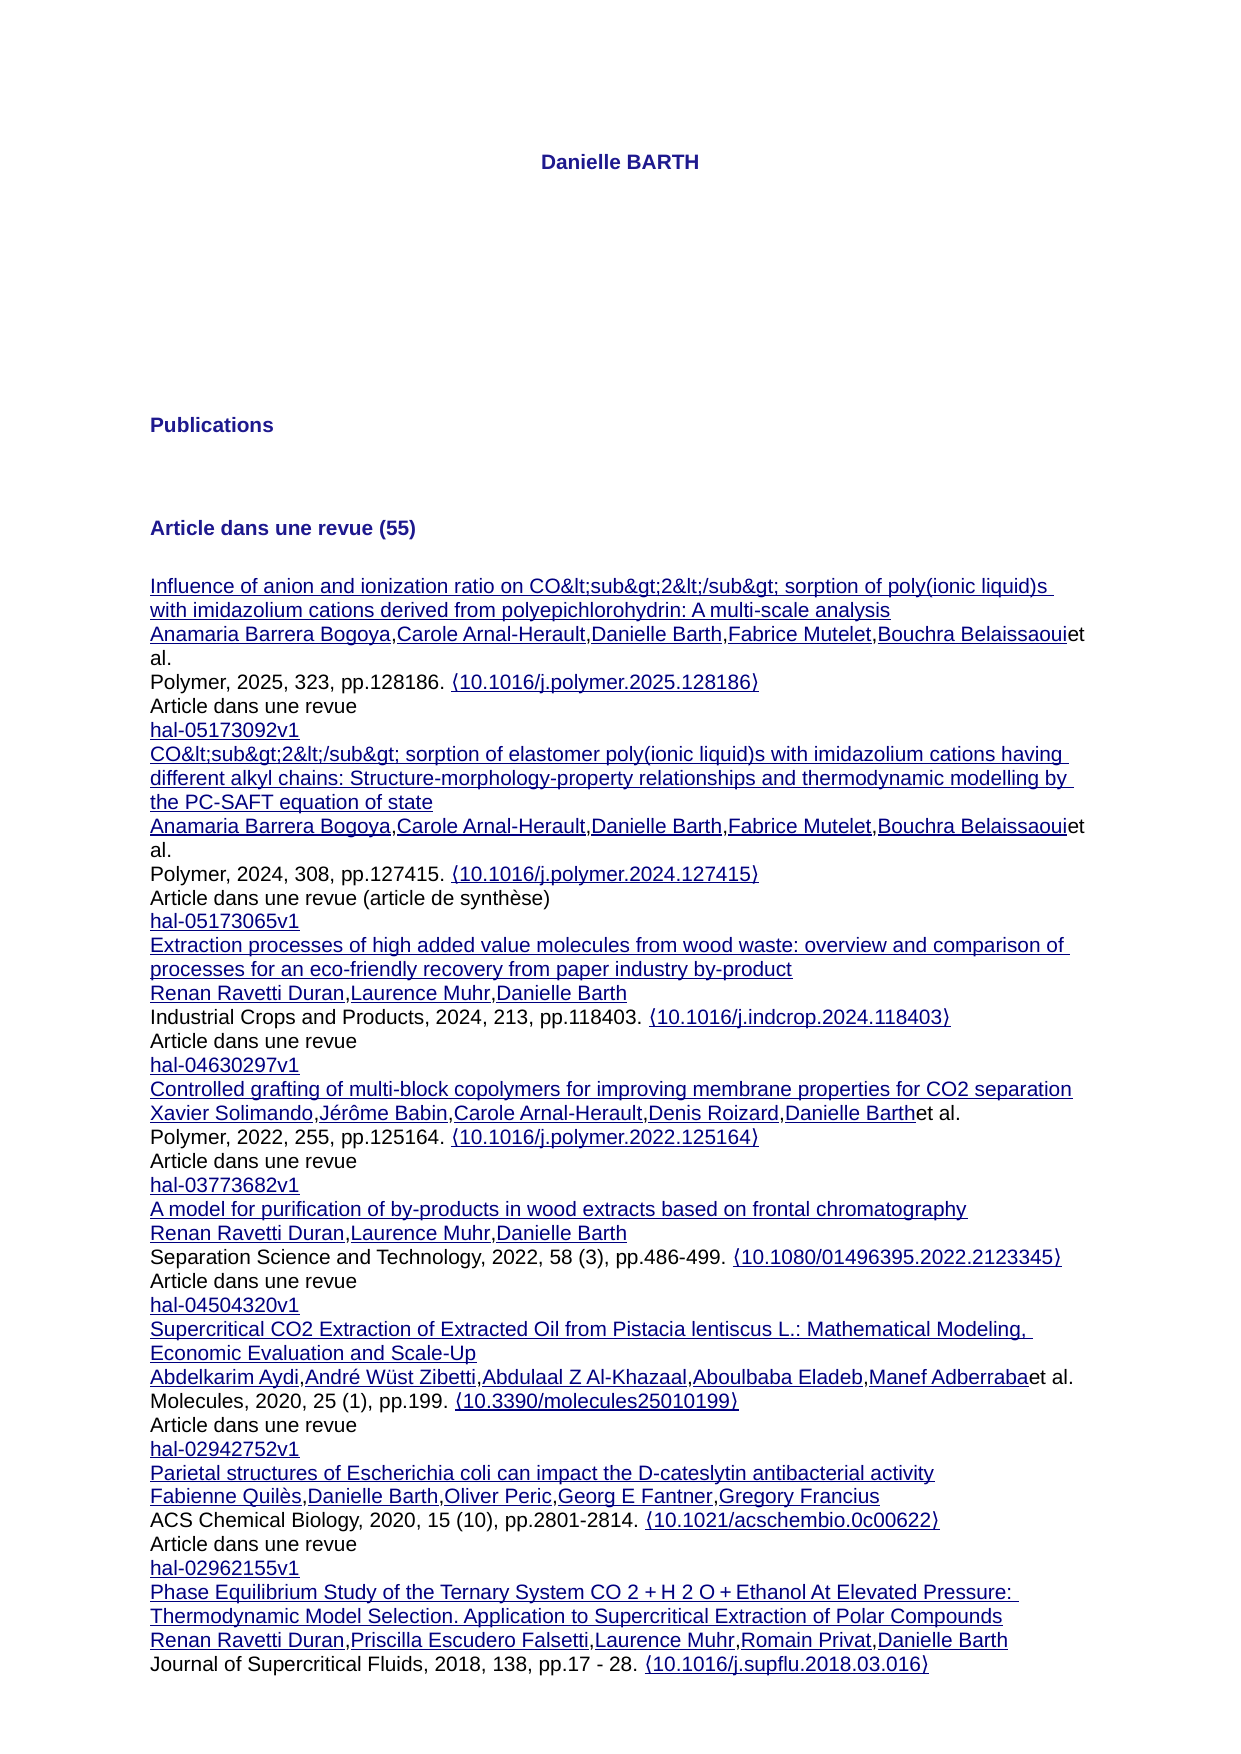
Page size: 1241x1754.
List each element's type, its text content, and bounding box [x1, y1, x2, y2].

table_header Influence of anion and ionization ratio on CO&lt;sub&gt;2&lt;/sub&gt; sorption of poly(ionic liquid)s with imidazolium cations derived from polyepichlorohydrin: A multi-scale analysis Anamaria Barrera Bogoya,Carole Arnal-Herault,Danielle Barth,Fabrice Mutelet,Bouchra Belaissaouiet al. Polymer, 2025, 323, pp.128186. ⟨10.1016/j.polymer.2025.128186⟩ Article dans une revue hal-05173092v1 [150, 574, 1090, 742]
subtitle Publications [150, 412, 1090, 436]
table_cell A model for purification of by-products in wood extracts based on frontal chromatography Renan Ravetti Duran,Laurence Muhr,Danielle Barth Separation Science and Technology, 2022, 58 (3), pp.486-499. ⟨10.1080/01496395.2022.2123345⟩ Article dans une revue hal-04504320v1 [150, 1197, 1090, 1317]
table_cell Phase Equilibrium Study of the Ternary System CO 2 + H 2 O + Ethanol At Elevated Pressure: Thermodynamic Model Selection. Application to Supercritical Extraction of Polar Compounds Renan Ravetti Duran,Priscilla Escudero Falsetti,Laurence Muhr,Romain Privat,Danielle Barth Journal of Supercritical Fluids, 2018, 138, pp.17 - 28. ⟨10.1016/j.supflu.2018.03.016⟩ [150, 1580, 1090, 1676]
table_cell Controlled grafting of multi-block copolymers for improving membrane properties for CO2 separation Xavier Solimando,Jérôme Babin,Carole Arnal-Herault,Denis Roizard,Danielle Barthet al. Polymer, 2022, 255, pp.125164. ⟨10.1016/j.polymer.2022.125164⟩ Article dans une revue hal-03773682v1 [150, 1077, 1090, 1197]
subtitle Danielle BARTH [150, 150, 1090, 174]
table_cell Extraction processes of high added value molecules from wood waste: overview and comparison of processes for an eco-friendly recovery from paper industry by-product Renan Ravetti Duran,Laurence Muhr,Danielle Barth Industrial Crops and Products, 2024, 213, pp.118403. ⟨10.1016/j.indcrop.2024.118403⟩ Article dans une revue hal-04630297v1 [150, 933, 1090, 1077]
table_cell Supercritical CO2 Extraction of Extracted Oil from Pistacia lentiscus L.: Mathematical Modeling, Economic Evaluation and Scale-Up Abdelkarim Aydi,André Wüst Zibetti,Abdulaal Z Al-Khazaal,Aboulbaba Eladeb,Manef Adberrabaet al. Molecules, 2020, 25 (1), pp.199. ⟨10.3390/molecules25010199⟩ Article dans une revue hal-02942752v1 [150, 1317, 1090, 1460]
subtitle Article dans une revue (55) [150, 516, 1090, 539]
table_cell CO&lt;sub&gt;2&lt;/sub&gt; sorption of elastomer poly(ionic liquid)s with imidazolium cations having different alkyl chains: Structure-morphology-property relationships and thermodynamic modelling by the PC-SAFT equation of state Anamaria Barrera Bogoya,Carole Arnal-Herault,Danielle Barth,Fabrice Mutelet,Bouchra Belaissaouiet al. Polymer, 2024, 308, pp.127415. ⟨10.1016/j.polymer.2024.127415⟩ Article dans une revue (article de synthèse) hal-05173065v1 [150, 742, 1090, 933]
table_cell Parietal structures of Escherichia coli can impact the D-cateslytin antibacterial activity Fabienne Quilès,Danielle Barth,Oliver Peric,Georg E Fantner,Gregory Francius ACS Chemical Biology, 2020, 15 (10), pp.2801-2814. ⟨10.1021/acschembio.0c00622⟩ Article dans une revue hal-02962155v1 [150, 1460, 1090, 1580]
